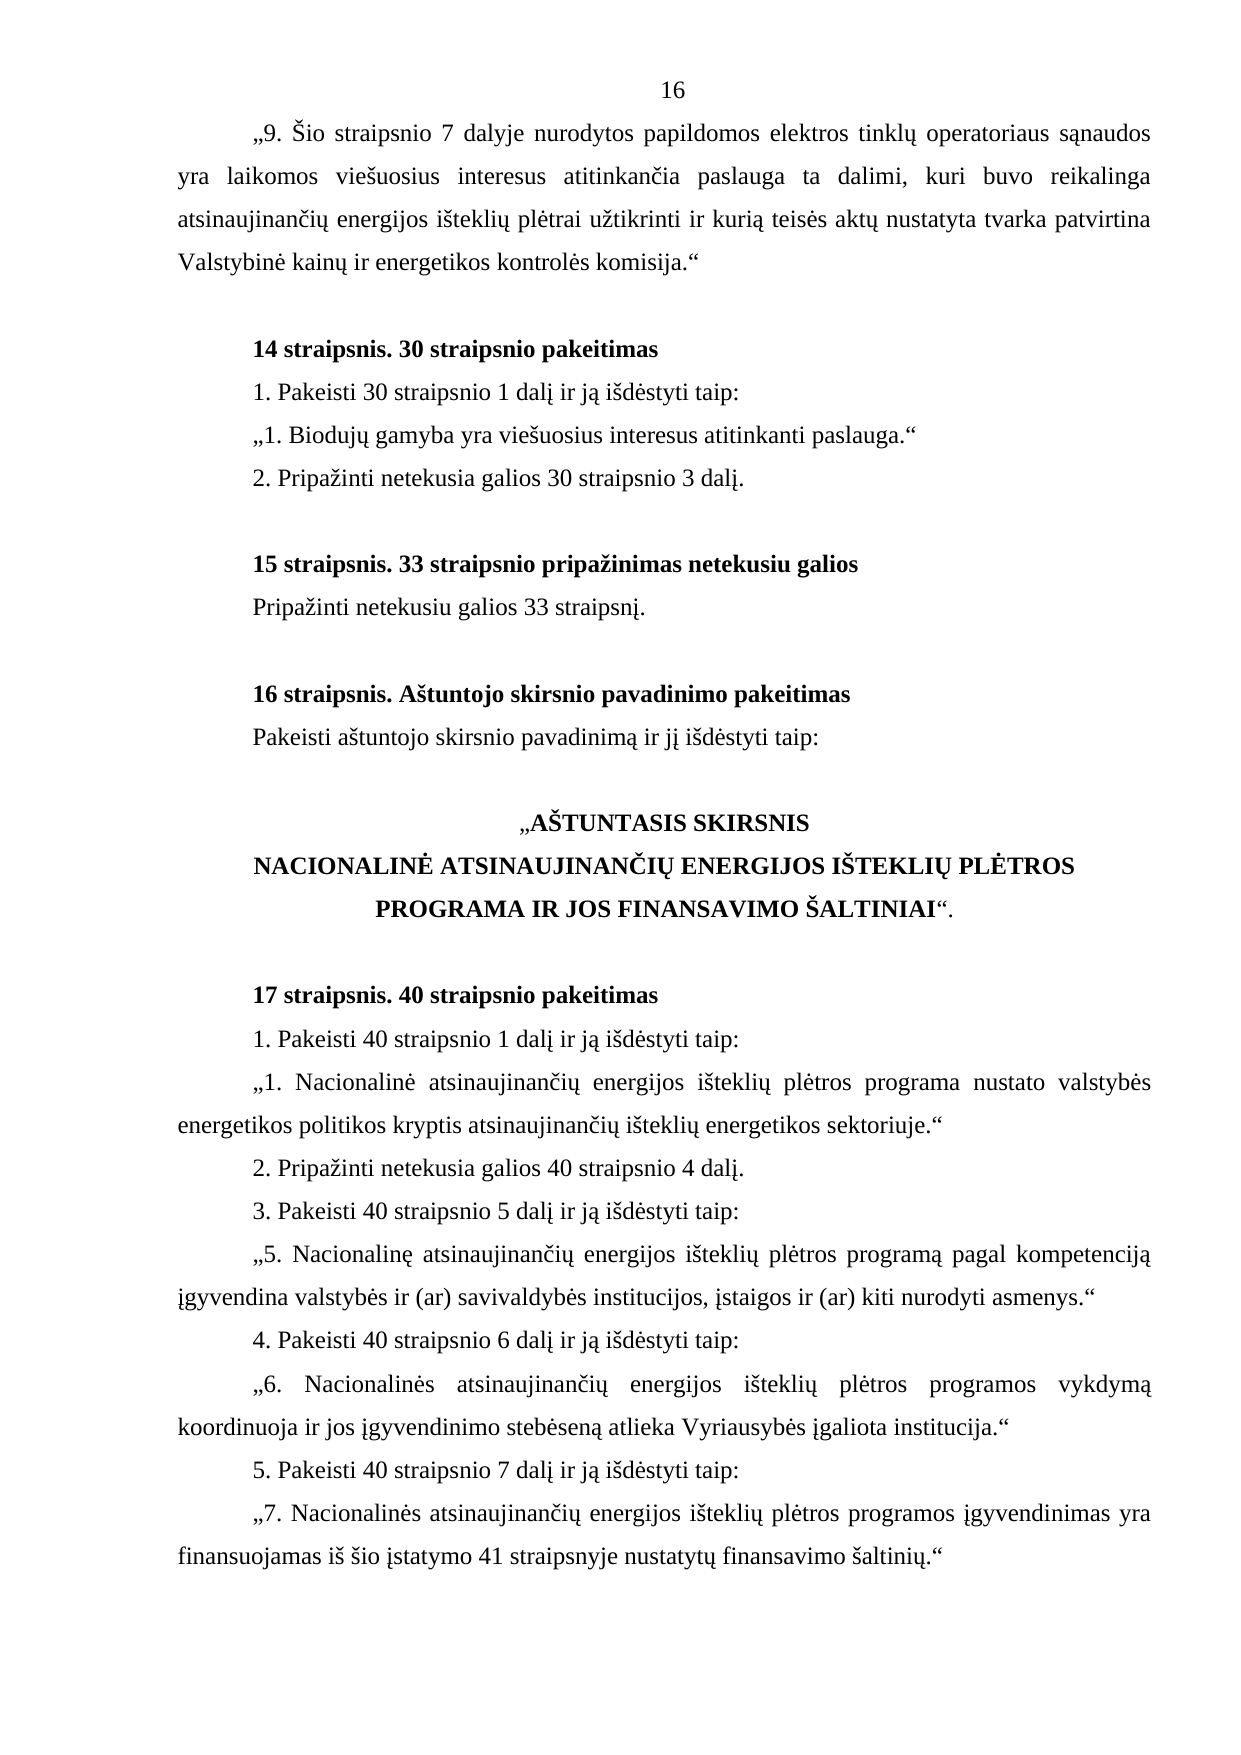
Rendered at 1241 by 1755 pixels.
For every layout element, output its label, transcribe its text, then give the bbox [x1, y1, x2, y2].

text 2. Pripažinti netekusia galios 40 straipsnio 4 dalį. [177, 1153, 1152, 1182]
text „9. Šio straipsnio 7 dalyje nurodytos papildomos elektros tinklų operatoriaus sąnaudos yra laikomos viešuosius interesus atitinkančia paslauga ta dalimi, kuri buvo reikalinga atsinaujinančių energijos išteklių plėtrai užtikrinti ir kurią teisės aktų nustatyta tvarka patvirtina Valstybinė kainų ir energetikos kontrolės komisija.“ [177, 118, 1152, 276]
text 16 straipsnis. Aštuntojo skirsnio pavadinimo pakeitimas [177, 679, 1152, 707]
text 4. Pakeisti 40 straipsnio 6 dalį ir ją išdėstyti taip: [177, 1326, 1152, 1354]
text „7. Nacionalinės atsinaujinančių energijos išteklių plėtros programos įgyvendinimas yra finansuojamas iš šio įstatymo 41 straipsnyje nustatytų finansavimo šaltinių.“ [177, 1498, 1152, 1570]
text „6. Nacionalinės atsinaujinančių energijos išteklių plėtros programos vykdymą koordinuoja ir jos įgyvendinimo stebėseną atlieka Vyriausybės įgaliota institucija.“ [177, 1369, 1152, 1441]
text 1. Pakeisti 30 straipsnio 1 dalį ir ją išdėstyti taip: [177, 377, 1152, 406]
text „1. Biodujų gamyba yra viešuosius interesus atitinkanti paslauga.“ [177, 420, 1152, 449]
text „1. Nacionalinė atsinaujinančių energijos išteklių plėtros programa nustato valstybės energetikos politikos kryptis atsinaujinančių išteklių energetikos sektoriuje.“ [177, 1067, 1152, 1139]
text 1. Pakeisti 40 straipsnio 1 dalį ir ją išdėstyti taip: [177, 1024, 1152, 1052]
text „5. Nacionalinę atsinaujinančių energijos išteklių plėtros programą pagal kompetenciją įgyvendina valstybės ir (ar) savivaldybės institucijos, įstaigos ir (ar) kiti nurodyti asmenys.“ [177, 1239, 1152, 1311]
text Pakeisti aštuntojo skirsnio pavadinimą ir jį išdėstyti taip: [177, 722, 1152, 751]
text 3. Pakeisti 40 straipsnio 5 dalį ir ją išdėstyti taip: [177, 1196, 1152, 1225]
text 17 straipsnis. 40 straipsnio pakeitimas [177, 981, 1152, 1009]
text 2. Pripažinti netekusia galios 30 straipsnio 3 dalį. [177, 463, 1152, 492]
text Pripažinti netekusiu galios 33 straipsnį. [177, 592, 1152, 621]
text NACIONALINĖ ATSINAUJINANČIŲ ENERGIJOS IŠTEKLIŲ PLĖTROS PROGRAMA IR JOS FINANSAVIMO ŠALTINIAI“. [177, 851, 1152, 923]
text 15 straipsnis. 33 straipsnio pripažinimas netekusiu galios [177, 549, 1152, 578]
text „AŠTUNTASIS SKIRSNIS [177, 808, 1152, 837]
text 14 straipsnis. 30 straipsnio pakeitimas [177, 334, 1152, 362]
text 5. Pakeisti 40 straipsnio 7 dalį ir ją išdėstyti taip: [177, 1455, 1152, 1484]
